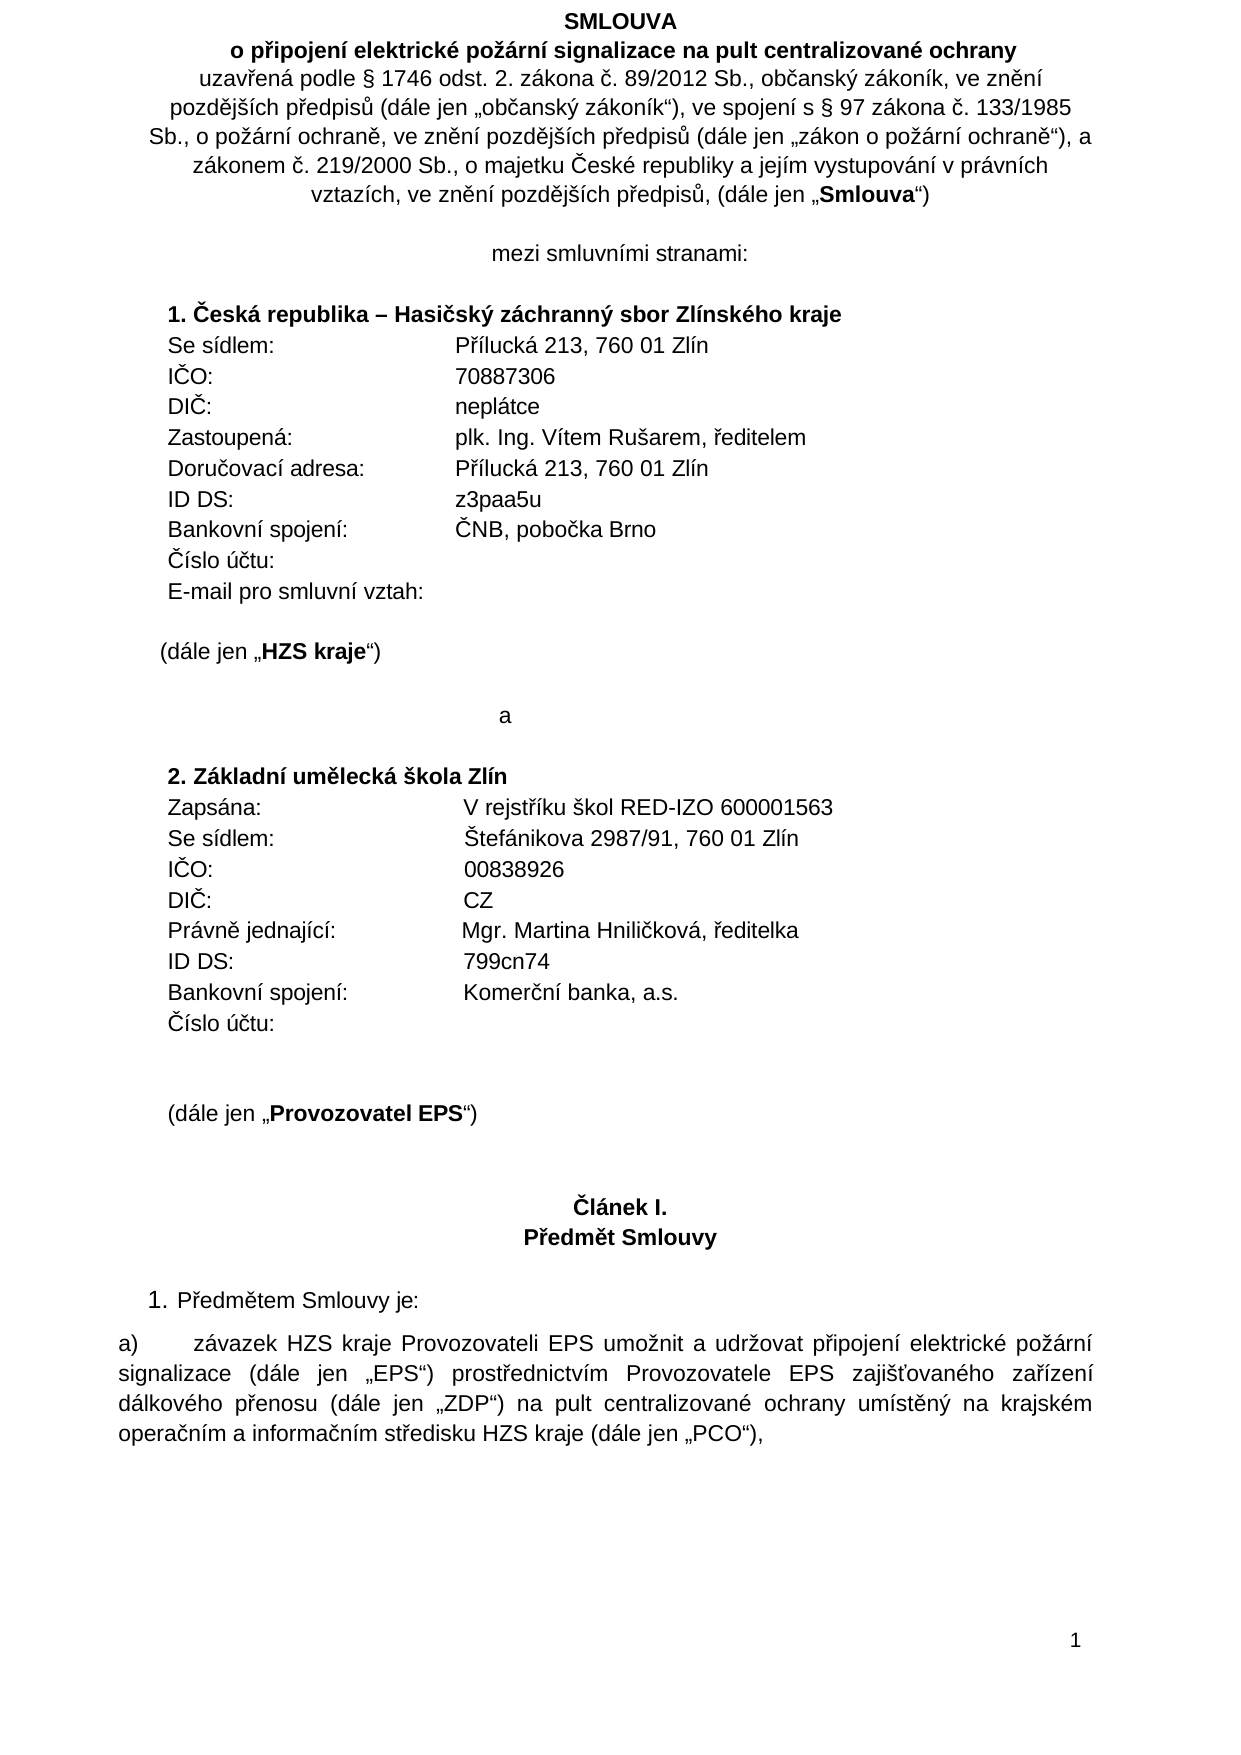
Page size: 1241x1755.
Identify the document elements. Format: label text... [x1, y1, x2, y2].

table_cell Bankovní spojení: [162, 977, 405, 1008]
table_cell ID DS: [154, 484, 440, 515]
table_cell 00838926 [405, 854, 840, 885]
table_cell CZ [405, 885, 840, 916]
table_cell Číslo účtu: [162, 1008, 405, 1069]
table_cell Přílucká 213, 760 01 Zlín [440, 330, 848, 361]
list závazek HZS kraje Provozovateli EPS umožnit a udržovat připojení elektrické požární signalizace (dále jen „EPS“) prostřednictvím Provozovatele EPS zajišťovaného zařízení dálkového přenosu (dále jen „ZDP“) na pult centralizované ochrany umístěný na krajském operačním a informačním středisku HZS kraje (dále jen „PCO“), [118, 1329, 1093, 1446]
table_cell 799cn74 [405, 946, 840, 977]
subtitle Článek I. Předmět Smlouvy [523, 1194, 745, 1251]
text mezi smluvními stranami: [139, 240, 1101, 267]
table_cell Mgr. Martina Hniličková, ředitelka [405, 916, 840, 946]
table_cell (dále jen „HZS kraje“) [154, 623, 440, 666]
table_cell 70887306 [440, 361, 848, 392]
subtitle o připojení elektrické požární signalizace na pult centralizované ochrany [139, 37, 1108, 63]
table_cell Se sídlem: [154, 330, 440, 361]
table_cell IČO: [162, 854, 405, 885]
table_header 2. Základní umělecká škola Zlín [162, 764, 840, 792]
table_cell Zapsána: [162, 793, 405, 823]
text a [118, 702, 893, 728]
table_cell plk. Ing. Vítem Rušarem, ředitelem [440, 422, 848, 453]
text Sb., o požární ochraně, ve znění pozdějších předpisů (dále jen „zákon o požární ochraně“), a [139, 123, 1102, 149]
table_cell neplátce [440, 392, 848, 422]
table_cell Zastoupená: [154, 422, 440, 453]
table_cell Bankovní spojení: [154, 515, 440, 545]
subtitle SMLOUVA [152, 8, 1089, 35]
table_cell (dále jen „Provozovatel EPS“) [162, 1070, 840, 1128]
table_cell V rejstříku škol RED-IZO 600001563 [405, 793, 840, 823]
table_cell Se sídlem: [162, 823, 405, 854]
table_cell Doručovací adresa: [154, 453, 440, 484]
text zákonem č. 219/2000 Sb., o majetku České republiky a jejím vystupování v právních vztazích, ve znění pozdějších předpisů, (dále jen „Smlouva“) [152, 152, 1089, 208]
table_cell Komerční banka, a.s. [405, 977, 840, 1008]
table_cell [405, 1008, 840, 1069]
table_cell Přílucká 213, 760 01 Zlín [440, 453, 848, 484]
table_header 1. Česká republika – Hasičský záchranný sbor Zlínského kraje [154, 302, 848, 330]
list Předmětem Smlouvy je: [147, 1285, 1108, 1313]
table_cell DIČ: [162, 885, 405, 916]
table_cell ID DS: [162, 946, 405, 977]
text uzavřená podle § 1746 odst. 2. zákona č. 89/2012 Sb., občanský zákoník, ve znění pozdějších předpisů (dále jen „občanský zákoník“), ve spojení s § 97 zákona č. 133/1985 [169, 65, 1072, 121]
table_cell [440, 623, 848, 666]
table_cell DIČ: [154, 392, 440, 422]
table_cell IČO: [154, 361, 440, 392]
table_cell [440, 545, 848, 622]
table_cell Číslo účtu: E-mail pro smluvní vztah: [154, 545, 440, 622]
table_cell Právně jednající: [162, 916, 405, 946]
table_cell ČNB, pobočka Brno [440, 515, 848, 545]
table_cell Štefánikova 2987/91, 760 01 Zlín [405, 823, 840, 854]
table_cell z3paa5u [440, 484, 848, 515]
